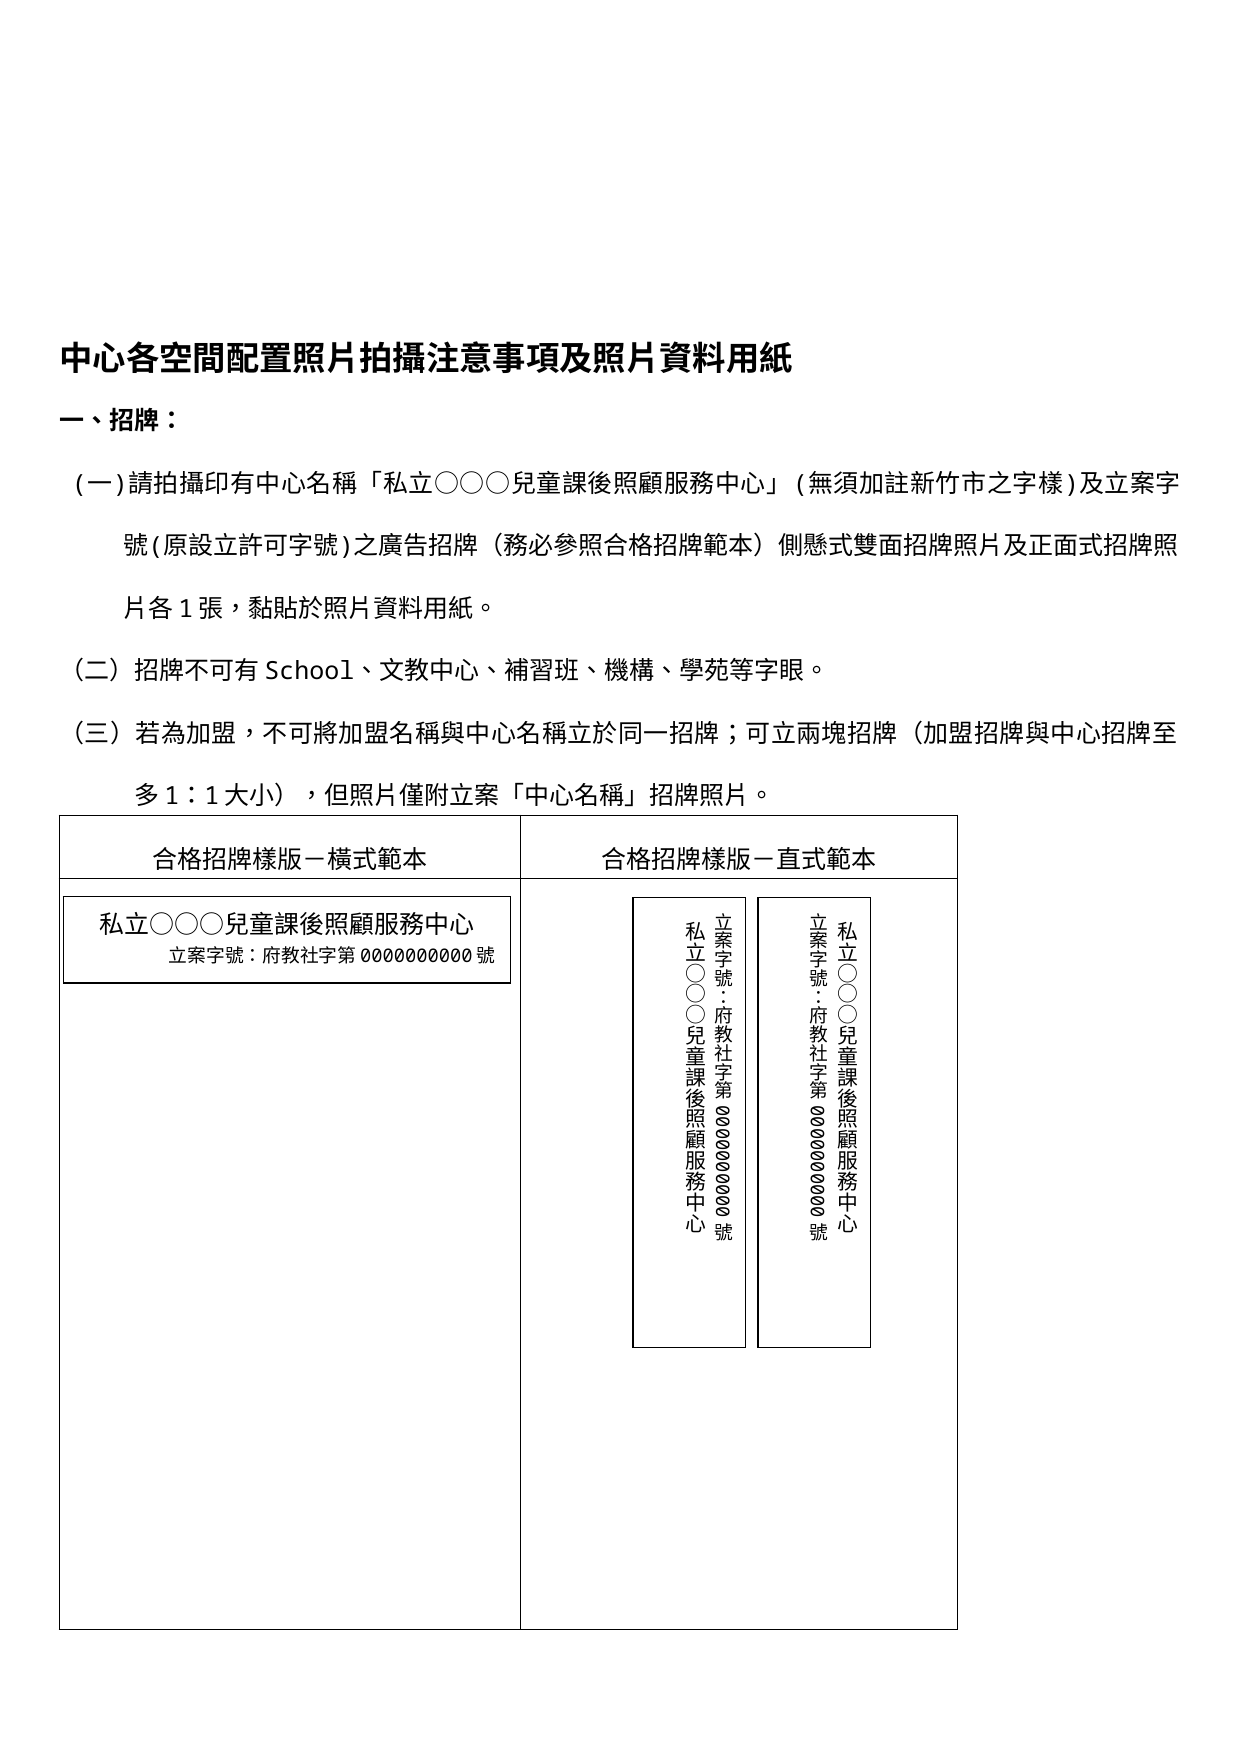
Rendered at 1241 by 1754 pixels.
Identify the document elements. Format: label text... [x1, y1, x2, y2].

text （二）招牌不可有School、文教中心、補習班、機構、學苑等字眼。 [59, 627, 1181, 689]
table_header 合格招牌樣版－直式範本 [521, 816, 957, 878]
table_cell [521, 879, 957, 1629]
text （三）若為加盟，不可將加盟名稱與中心名稱立於同一招牌；可立兩塊招牌（加盟招牌與中心招牌至多1：1大小），但照片僅附立案「中心名稱」招牌照片。 [59, 689, 1181, 814]
table_cell [60, 879, 520, 1629]
text 中心各空間配置照片拍攝注意事項及照片資料用紙 [59, 314, 1181, 377]
text (一)請拍攝印有中心名稱「私立○○○兒童課後照顧服務中心」(無須加註新竹市之字樣)及立案字號(原設立許可字號)之廣告招牌（務必參照合格招牌範本）側懸式雙面招牌照片及正面式招牌照片各1張，黏貼於照片資料用紙。 [72, 439, 1181, 627]
table_header 合格招牌樣版－橫式範本 [60, 816, 520, 878]
text 一、招牌： [59, 377, 1181, 439]
